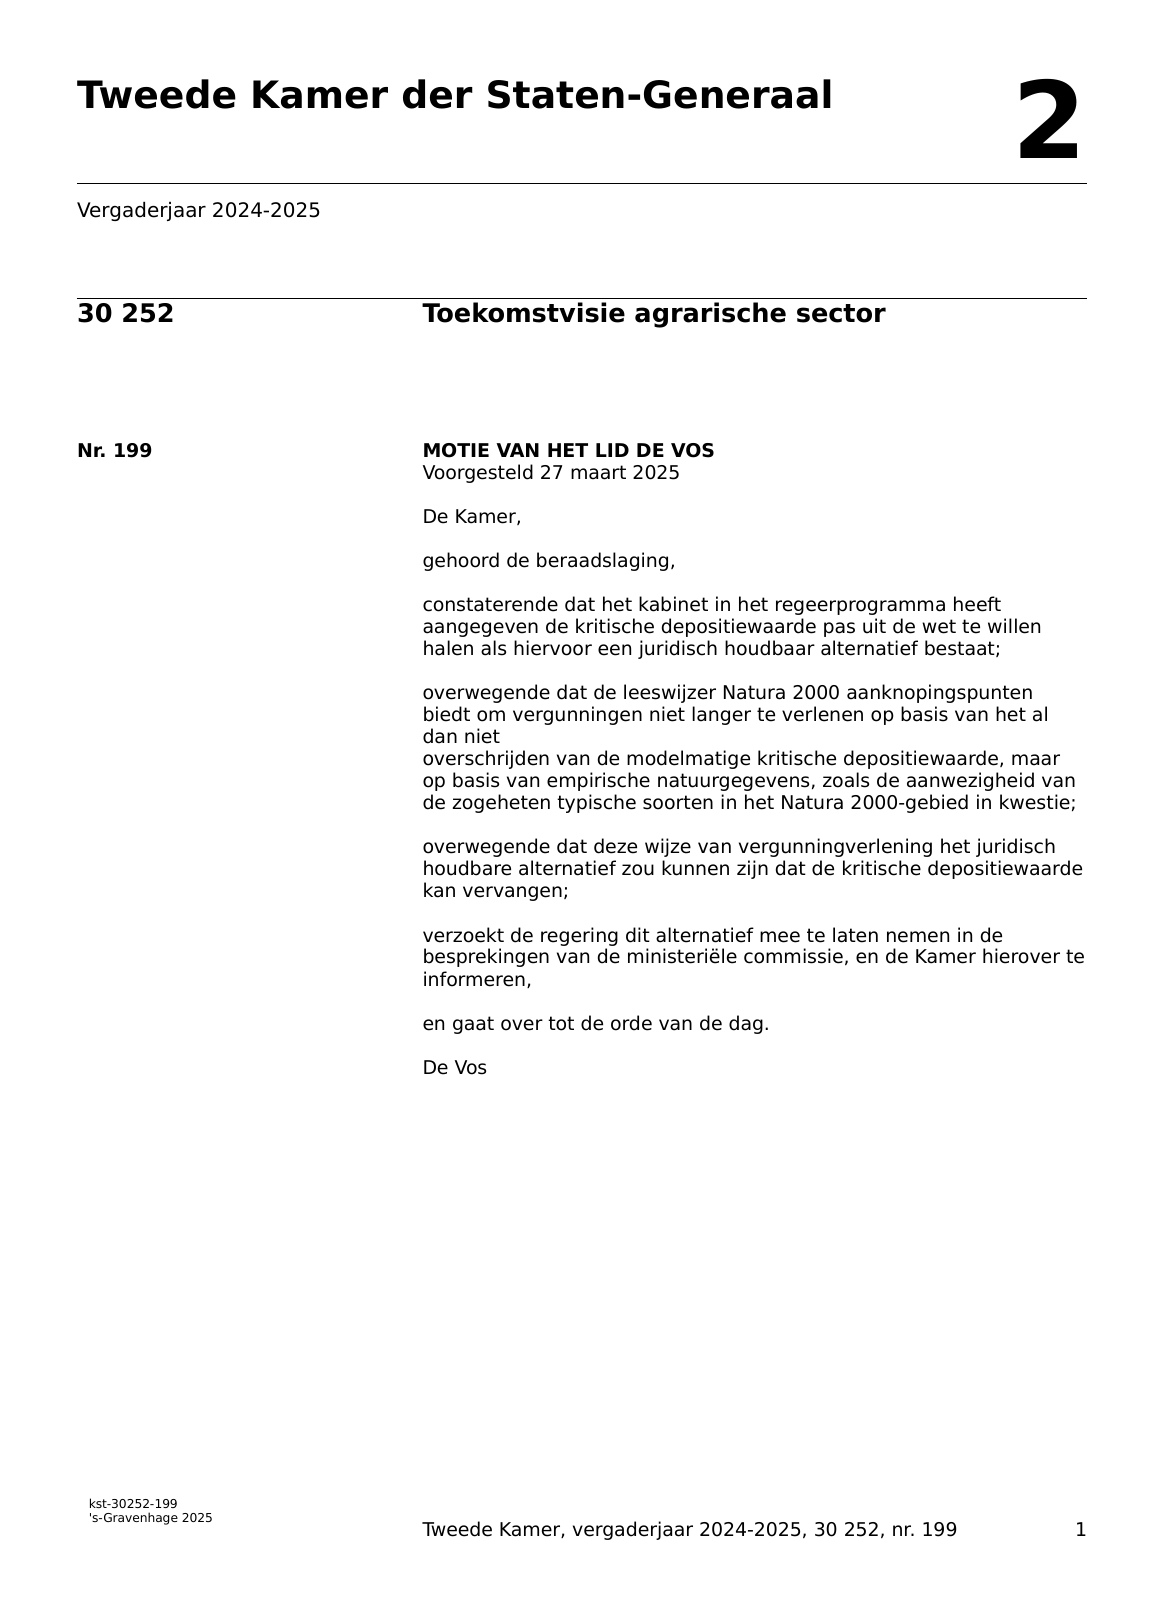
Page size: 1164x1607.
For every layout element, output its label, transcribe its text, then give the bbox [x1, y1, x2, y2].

text overwegende dat deze wijze van vergunningverlening het juridisch houdbare alternatief zou kunnen zijn dat de kritische depositiewaarde kan vervangen; [422, 836, 1087, 902]
text De Vos [422, 1057, 1087, 1079]
table_header Tweede Kamer der Staten-Generaal [77, 59, 886, 183]
text 's-Gravenhage 2025 [88, 1511, 323, 1525]
table_cell Vergaderjaar 2024-2025 [77, 184, 1087, 298]
text kst-30252-199 [88, 1497, 323, 1511]
text overschrijden van de modelmatige kritische depositiewaarde, maar op basis van empirische natuurgegevens, zoals de aanwezigheid van de zogeheten typische soorten in het Natura 2000-gebied in kwestie; [422, 748, 1087, 814]
table_header 2 [886, 59, 1087, 183]
text constaterende dat het kabinet in het regeerprogramma heeft aangegeven de kritische depositiewaarde pas uit de wet te willen halen als hiervoor een juridisch houdbaar alternatief bestaat; [422, 594, 1087, 660]
text De Kamer, [422, 506, 1087, 528]
subtitle 30 252 Toekomstvisie agrarische sector [77, 299, 1087, 329]
text gehoord de beraadslaging, [422, 550, 1087, 572]
subtitle Nr. 199 MOTIE VAN HET LID DE VOS [77, 440, 1087, 462]
text en gaat over tot de orde van de dag. [422, 1013, 1087, 1034]
text overwegende dat de leeswijzer Natura 2000 aanknopingspunten biedt om vergunningen niet langer te verlenen op basis van het al dan niet [422, 682, 1087, 748]
text verzoekt de regering dit alternatief mee te laten nemen in de besprekingen van de ministeriële commissie, en de Kamer hierover te informeren, [422, 924, 1087, 990]
text Voorgesteld 27 maart 2025 [422, 462, 1087, 484]
